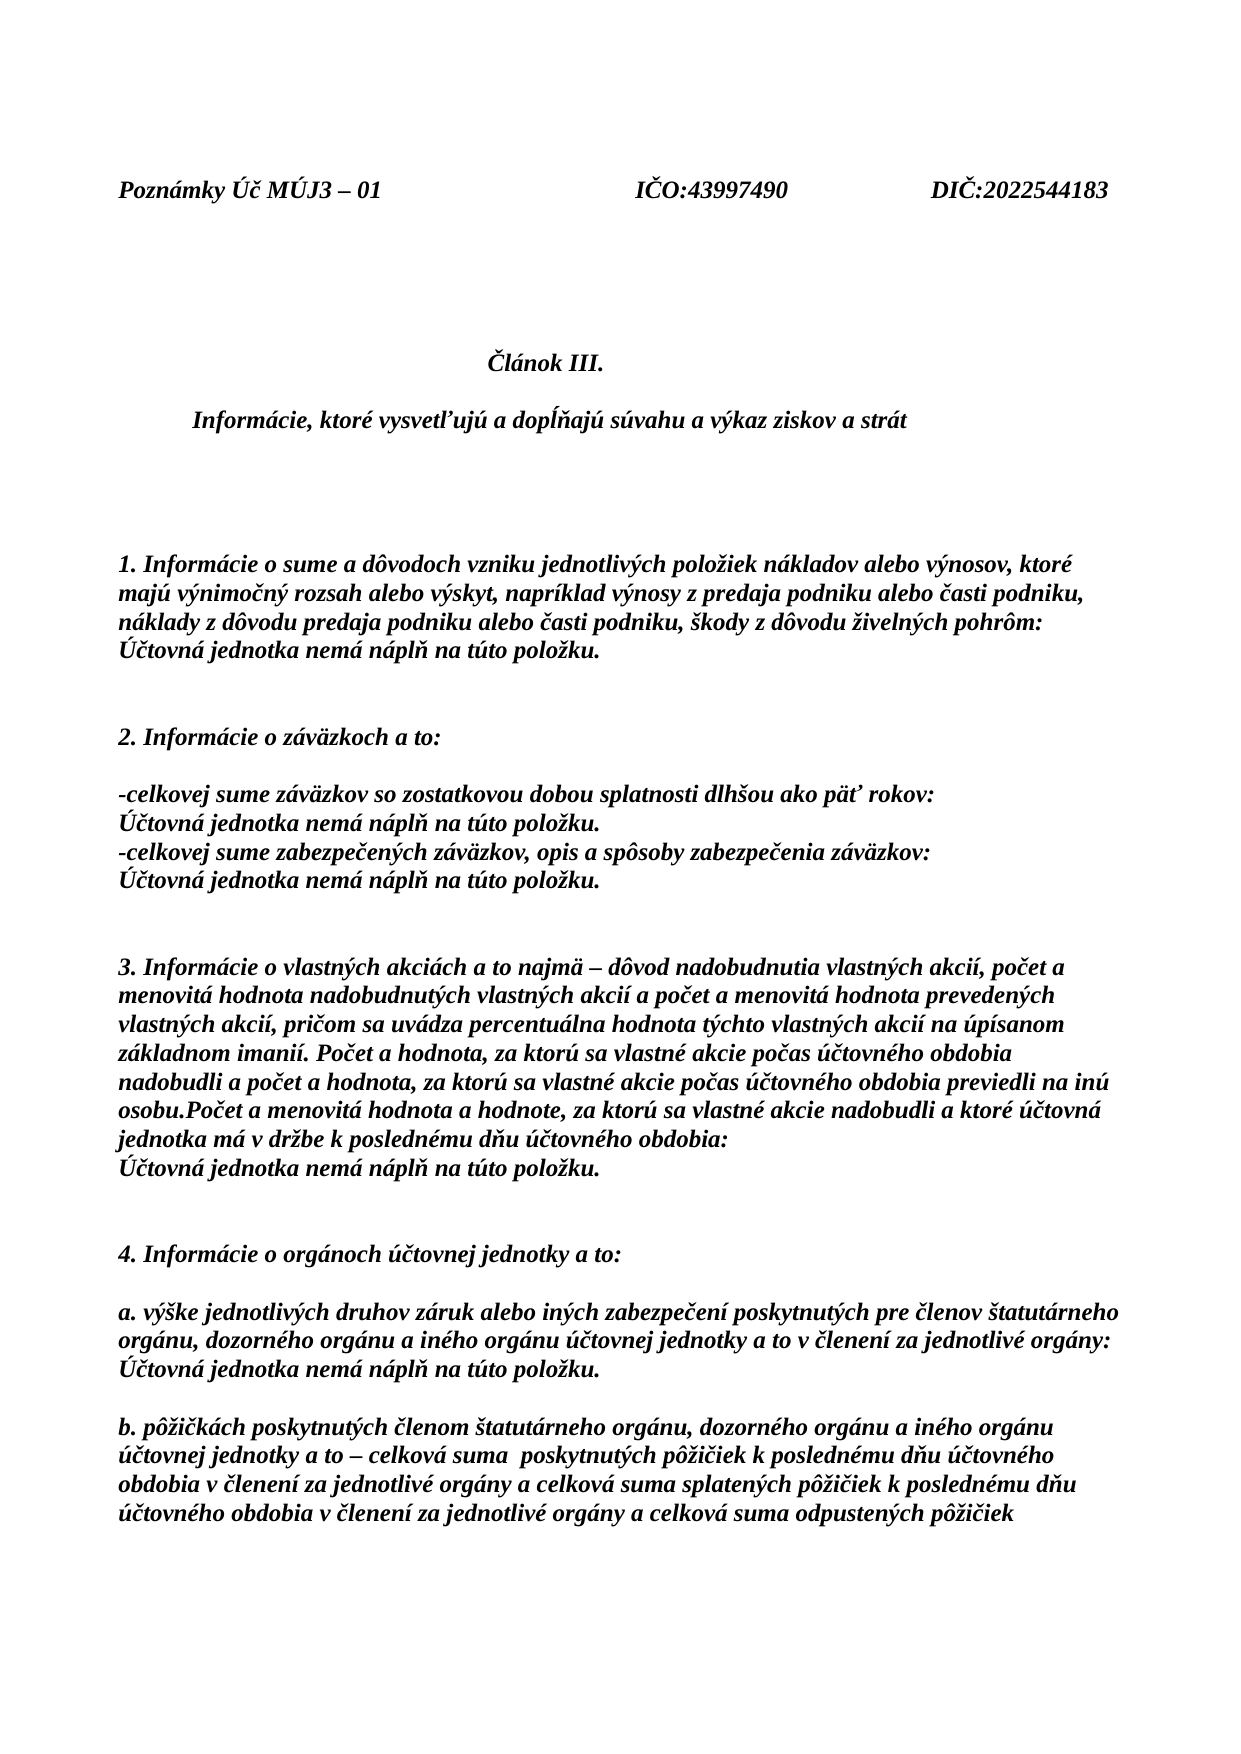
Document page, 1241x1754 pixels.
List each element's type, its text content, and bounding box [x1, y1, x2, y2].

text a. výške jednotlivých druhov záruk alebo iných zabezpečení poskytnutých pre členov štatutárneho orgánu, dozorného orgánu a iného orgánu účtovnej jednotky a to v členení za jednotlivé orgány: [118, 1297, 1122, 1354]
text Informácie, ktoré vysvetľujú a dopĺňajú súvahu a výkaz ziskov a strát [118, 406, 1122, 434]
text 4. Informácie o orgánoch účtovnej jednotky a to: [118, 1239, 1122, 1268]
text Účtovná jednotka nemá náplň na túto položku. [118, 1153, 1122, 1182]
text b. pôžičkách poskytnutých členom štatutárneho orgánu, dozorného orgánu a iného orgánu účtovnej jednotky a to – celková suma poskytnutých pôžičiek k poslednému dňu účtovného obdobia v členení za jednotlivé orgány a celková suma splatených pôžičiek k poslednému dňu účtovného obdobia v členení za jednotlivé orgány a celková suma odpustených pôžičiek [118, 1412, 1122, 1527]
text Účtovná jednotka nemá náplň na túto položku. [118, 636, 1122, 664]
text 1. Informácie o sume a dôvodoch vzniku jednotlivých položiek nákladov alebo výnosov, ktoré majú výnimočný rozsah alebo výskyt, napríklad výnosy z predaja podniku alebo časti podniku, náklady z dôvodu predaja podniku alebo časti podniku, škody z dôvodu živelných pohrôm: [118, 549, 1122, 636]
text Poznámky Úč MÚJ3 – 01 IČO:43997490 DIČ:2022544183 [118, 176, 1122, 204]
text 3. Informácie o vlastných akciách a to najmä – dôvod nadobudnutia vlastných akcií, počet a menovitá hodnota nadobudnutých vlastných akcií a počet a menovitá hodnota prevedených vlastných akcií, pričom sa uvádza percentuálna hodnota týchto vlastných akcií na úpísanom základnom imanií. Počet a hodnota, za ktorú sa vlastné akcie počas účtovného obdobia nadobudli a počet a hodnota, za ktorú sa vlastné akcie počas účtovného obdobia previedli na inú osobu.Počet a menovitá hodnota a hodnote, za ktorú sa vlastné akcie nadobudli a ktoré účtovná jednotka má v držbe k poslednému dňu účtovného obdobia: [118, 952, 1122, 1153]
text -celkovej sume zabezpečených záväzkov, opis a spôsoby zabezpečenia záväzkov: [118, 837, 1122, 866]
text Účtovná jednotka nemá náplň na túto položku. [118, 808, 1122, 837]
text 2. Informácie o záväzkoch a to: [118, 722, 1122, 751]
text Účtovná jednotka nemá náplň na túto položku. [118, 1354, 1122, 1383]
text Článok III. [118, 348, 1122, 377]
text Účtovná jednotka nemá náplň na túto položku. [118, 866, 1122, 894]
text -celkovej sume záväzkov so zostatkovou dobou splatnosti dlhšou ako päť rokov: [118, 779, 1122, 808]
